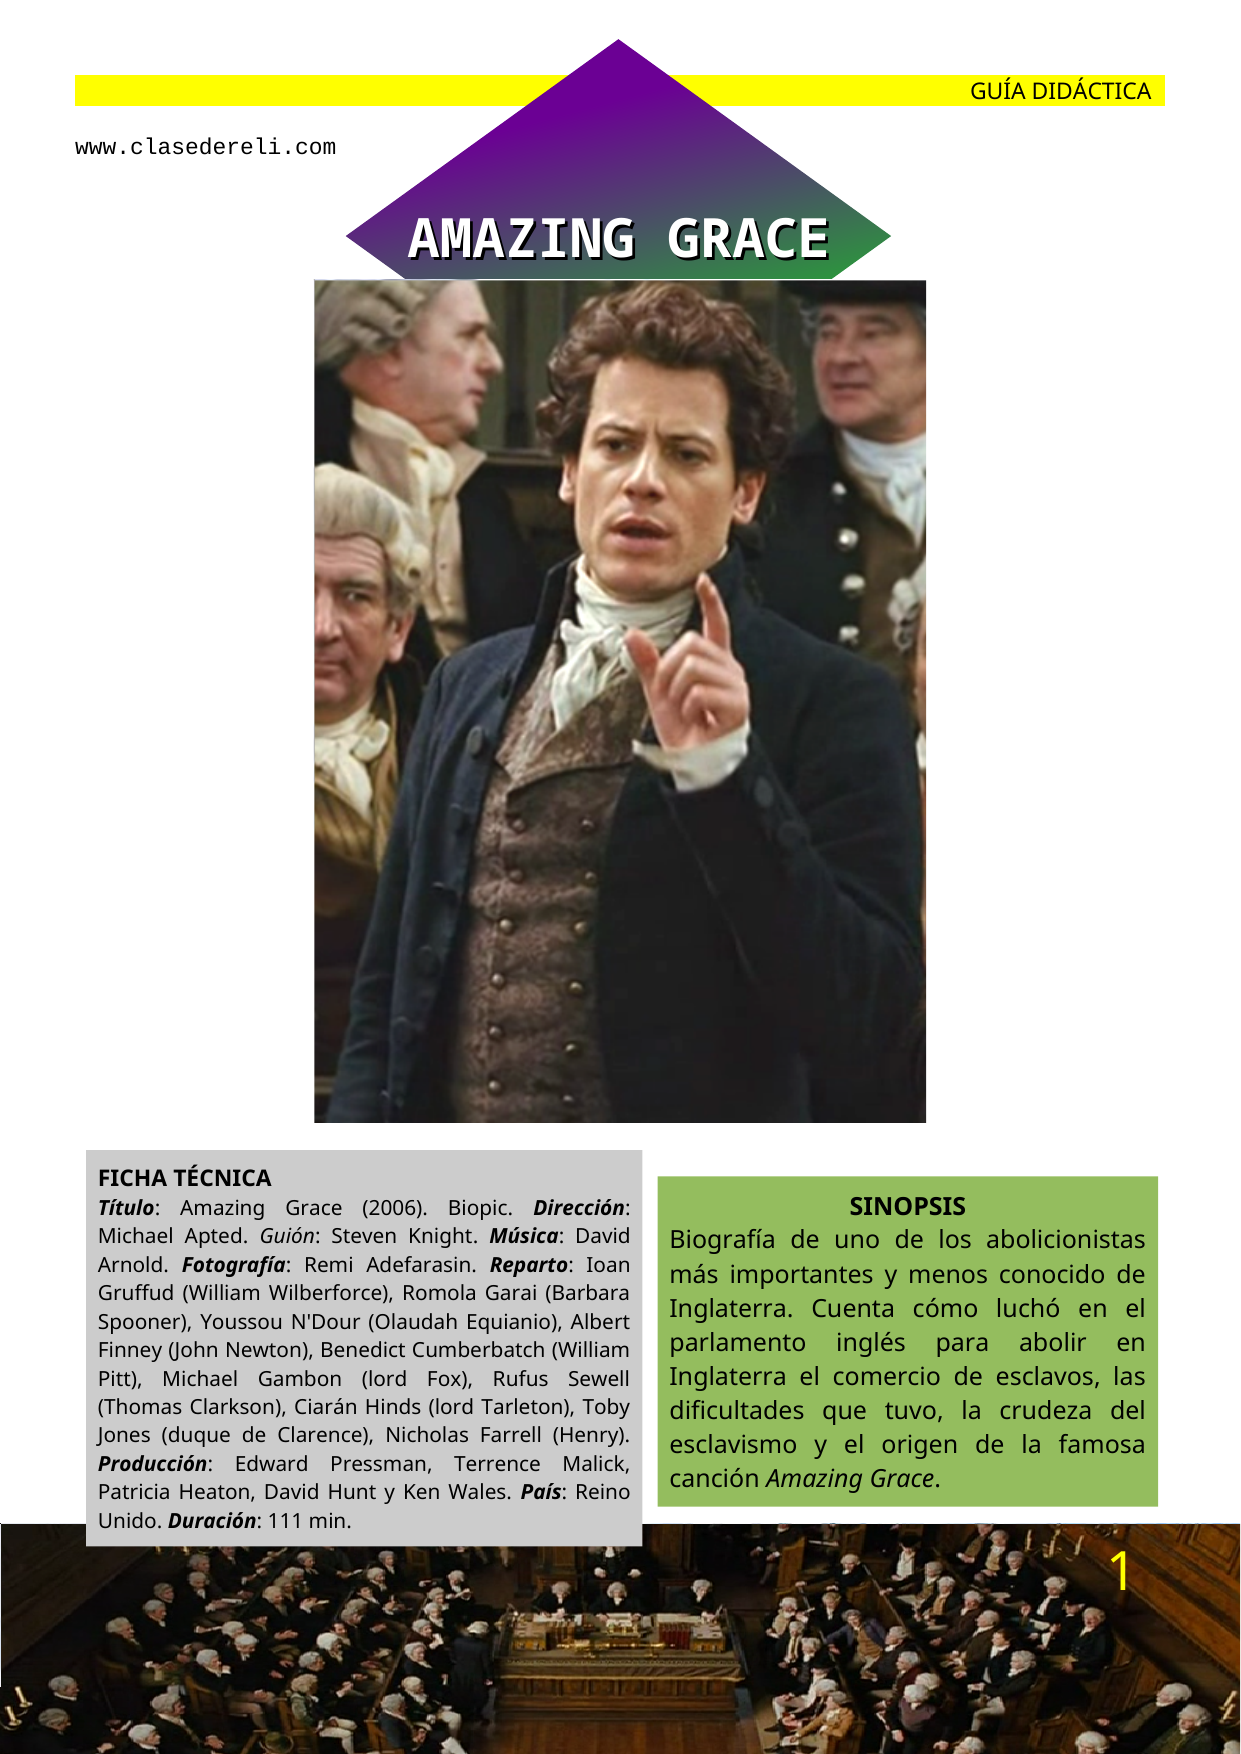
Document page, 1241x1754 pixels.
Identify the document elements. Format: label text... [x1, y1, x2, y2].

text www.clasedereli.com [75, 136, 482, 162]
picture [0, 1523, 1241, 1754]
text [754, 136, 1165, 162]
